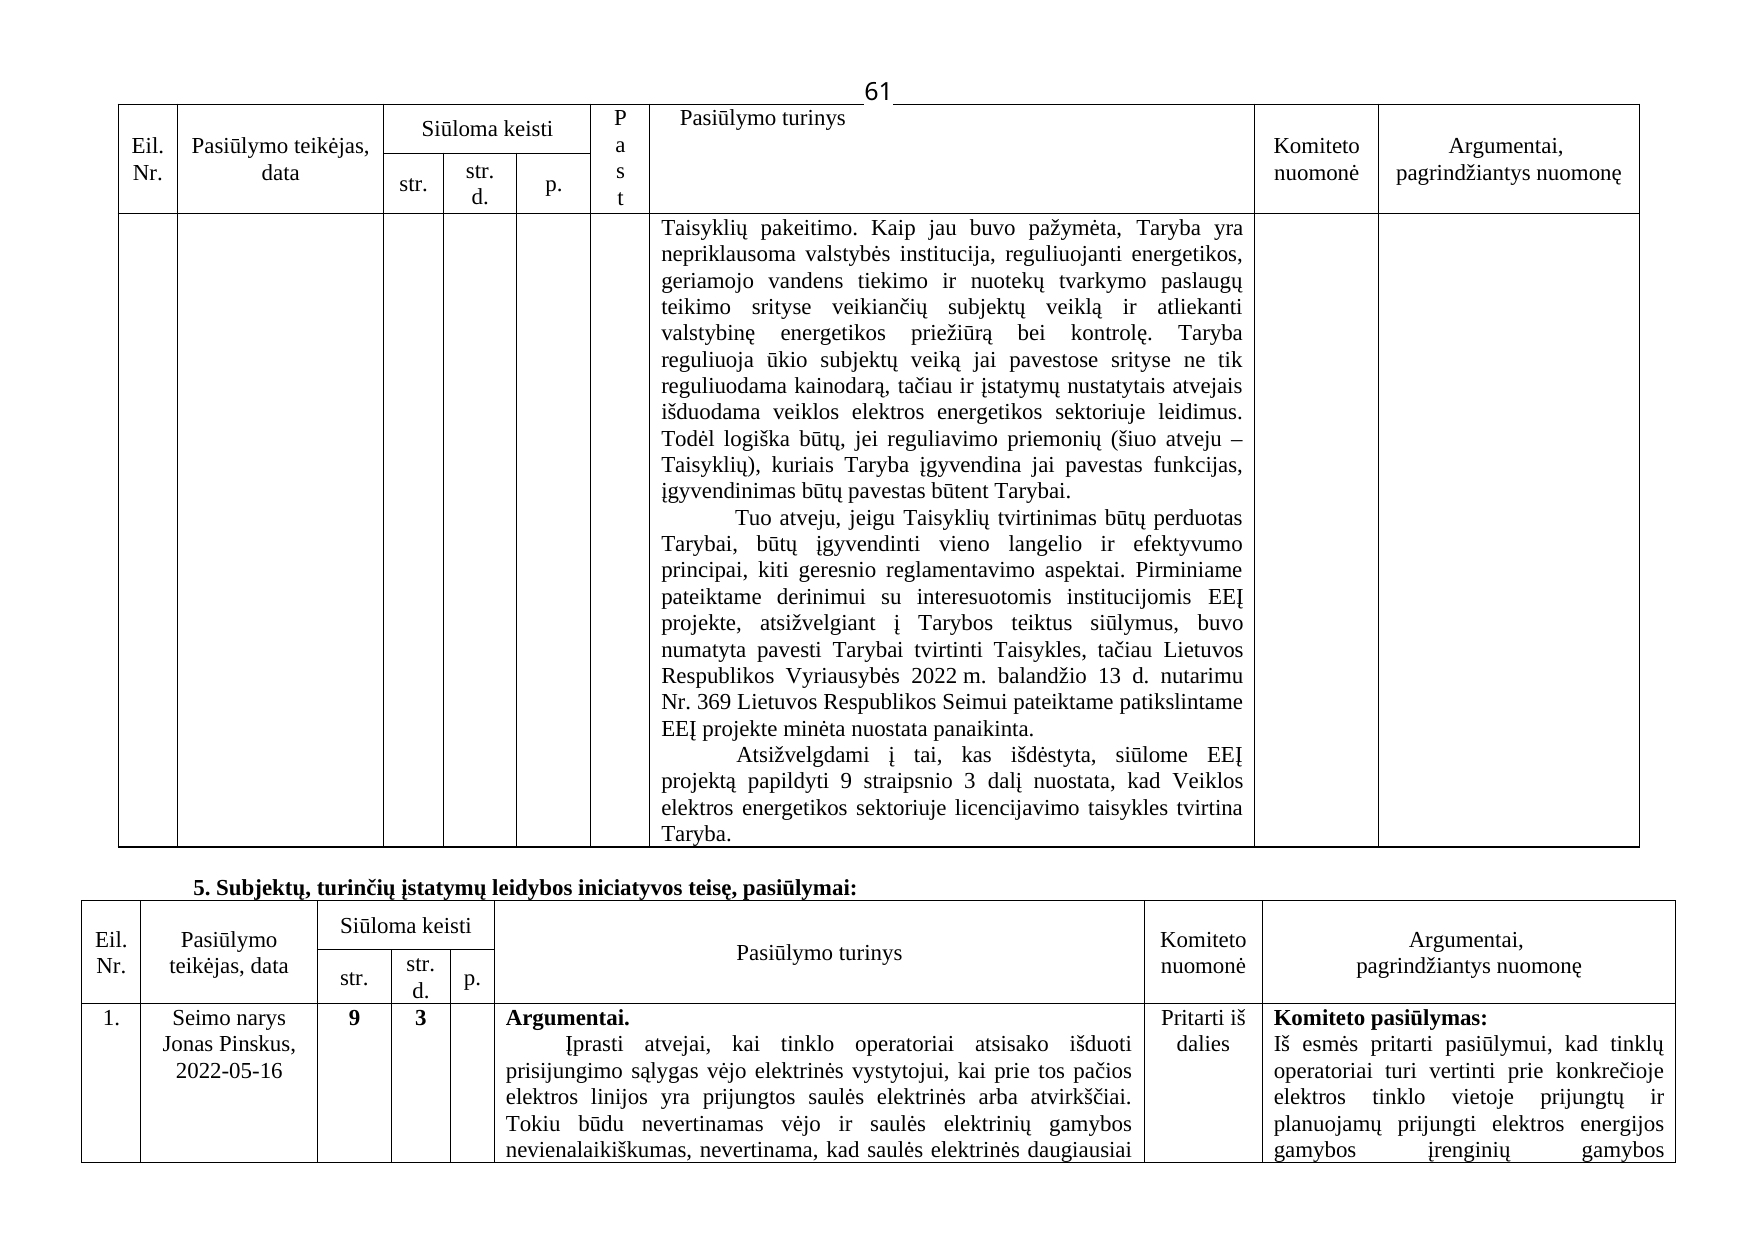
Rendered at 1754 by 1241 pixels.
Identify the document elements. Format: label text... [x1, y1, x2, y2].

table_header Siūloma keisti [318, 901, 494, 949]
table_header Komiteto nuomonė [1255, 105, 1378, 213]
table_cell 3 [392, 1004, 450, 1162]
table_header Siūloma keisti [384, 105, 590, 153]
table_cell 9 [318, 1004, 391, 1162]
table_cell str. [318, 950, 391, 1003]
table_cell Seimo narys Jonas Pinskus, 2022-05-16 [141, 1004, 317, 1162]
table_header Pasiūlymo teikėjas, data [178, 105, 383, 213]
table_cell str. d. [444, 154, 516, 213]
table_header Eil. Nr. [119, 105, 177, 213]
table_cell [119, 214, 177, 846]
table_cell str. [384, 154, 443, 213]
table_header Pastabos [591, 105, 649, 213]
table_cell [444, 214, 516, 846]
subtitle 5. Subjektų, turinčių įstatymų leidybos iniciatyvos teisę, pasiūlymai: [118, 874, 1639, 900]
table_cell [384, 214, 443, 846]
table_header Argumentai, pagrindžiantys nuomonę [1263, 901, 1675, 1003]
table_cell Argumentai. Įprasti atvejai, kai tinklo operatoriai atsisako išduoti prisijungimo sąlygas vėjo elektrinės vystytojui, kai prie tos pačios elektros linijos yra prijungtos saulės elektrinės arba atvirkščiai. Tokiu būdu nevertinamas vėjo ir saulės elektrinių gamybos nevienalaikiškumas, nevertinama, kad saulės elektrinės daugiausiai [495, 1004, 1144, 1162]
table_cell Komiteto pasiūlymas: Iš esmės pritarti pasiūlymui, kad tinklų operatoriai turi vertinti prie konkrečioje elektros tinklo vietoje prijungtų ir planuojamų prijungti elektros energijos gamybos įrenginių gamybos [1263, 1004, 1675, 1162]
table_header Pasiūlymo turinys [495, 901, 1144, 1003]
table_cell Taisyklių pakeitimo. Kaip jau buvo pažymėta, Taryba yra nepriklausoma valstybės institucija, reguliuojanti energetikos, geriamojo vandens tiekimo ir nuotekų tvarkymo paslaugų teikimo srityse veikiančių subjektų veiklą ir atliekanti valstybinę energetikos priežiūrą bei kontrolę. Taryba reguliuoja ūkio subjektų veiką jai pavestose srityse ne tik reguliuodama kainodarą, tačiau ir įstatymų nustatytais atvejais išduodama veiklos elektros energetikos sektoriuje leidimus. Todėl logiška būtų, jei reguliavimo priemonių (šiuo atveju – Taisyklių), kuriais Taryba įgyvendina jai pavestas funkcijas, įgyvendinimas būtų pavestas būtent Tarybai. Tuo atveju, jeigu Taisyklių tvirtinimas būtų perduotas Tarybai, būtų įgyvendinti vieno langelio ir efektyvumo principai, kiti geresnio reglamentavimo aspektai. Pirminiame pateiktame derinimui su interesuotomis institucijomis EEĮ projekte, atsižvelgiant į Tarybos teiktus siūlymus, buvo numatyta pavesti Tarybai tvirtinti Taisykles, tačiau Lietuvos Respublikos Vyriausybės 2022 m. balandžio 13 d. nutarimu Nr. 369 Lietuvos Respublikos Seimui pateiktame patikslintame EEĮ projekte minėta nuostata panaikinta. Atsižvelgdami į tai, kas išdėstyta, siūlome EEĮ projektą papildyti 9 straipsnio 3 dalį nuostata, kad Veiklos elektros energetikos sektoriuje licencijavimo taisykles tvirtina Taryba. [650, 214, 1254, 846]
table_cell [1255, 214, 1378, 846]
table_header Eil. Nr. [82, 901, 140, 1003]
table_header Pasiūlymo teikėjas, data [141, 901, 317, 1003]
table_cell p. [517, 154, 590, 213]
table_cell p. [451, 950, 494, 1003]
table_header Pasiūlymo turinys [650, 105, 1254, 213]
table_cell [451, 1004, 494, 1162]
table_cell Pritarti iš dalies [1145, 1004, 1262, 1162]
table_header Komiteto nuomonė [1145, 901, 1262, 1003]
table_cell [517, 214, 590, 846]
table_cell 1. [82, 1004, 140, 1162]
table_cell [1379, 214, 1639, 846]
table_cell [591, 214, 649, 846]
table_cell [178, 214, 383, 846]
table_header Argumentai, pagrindžiantys nuomonę [1379, 105, 1639, 213]
table_cell str. d. [392, 950, 450, 1003]
